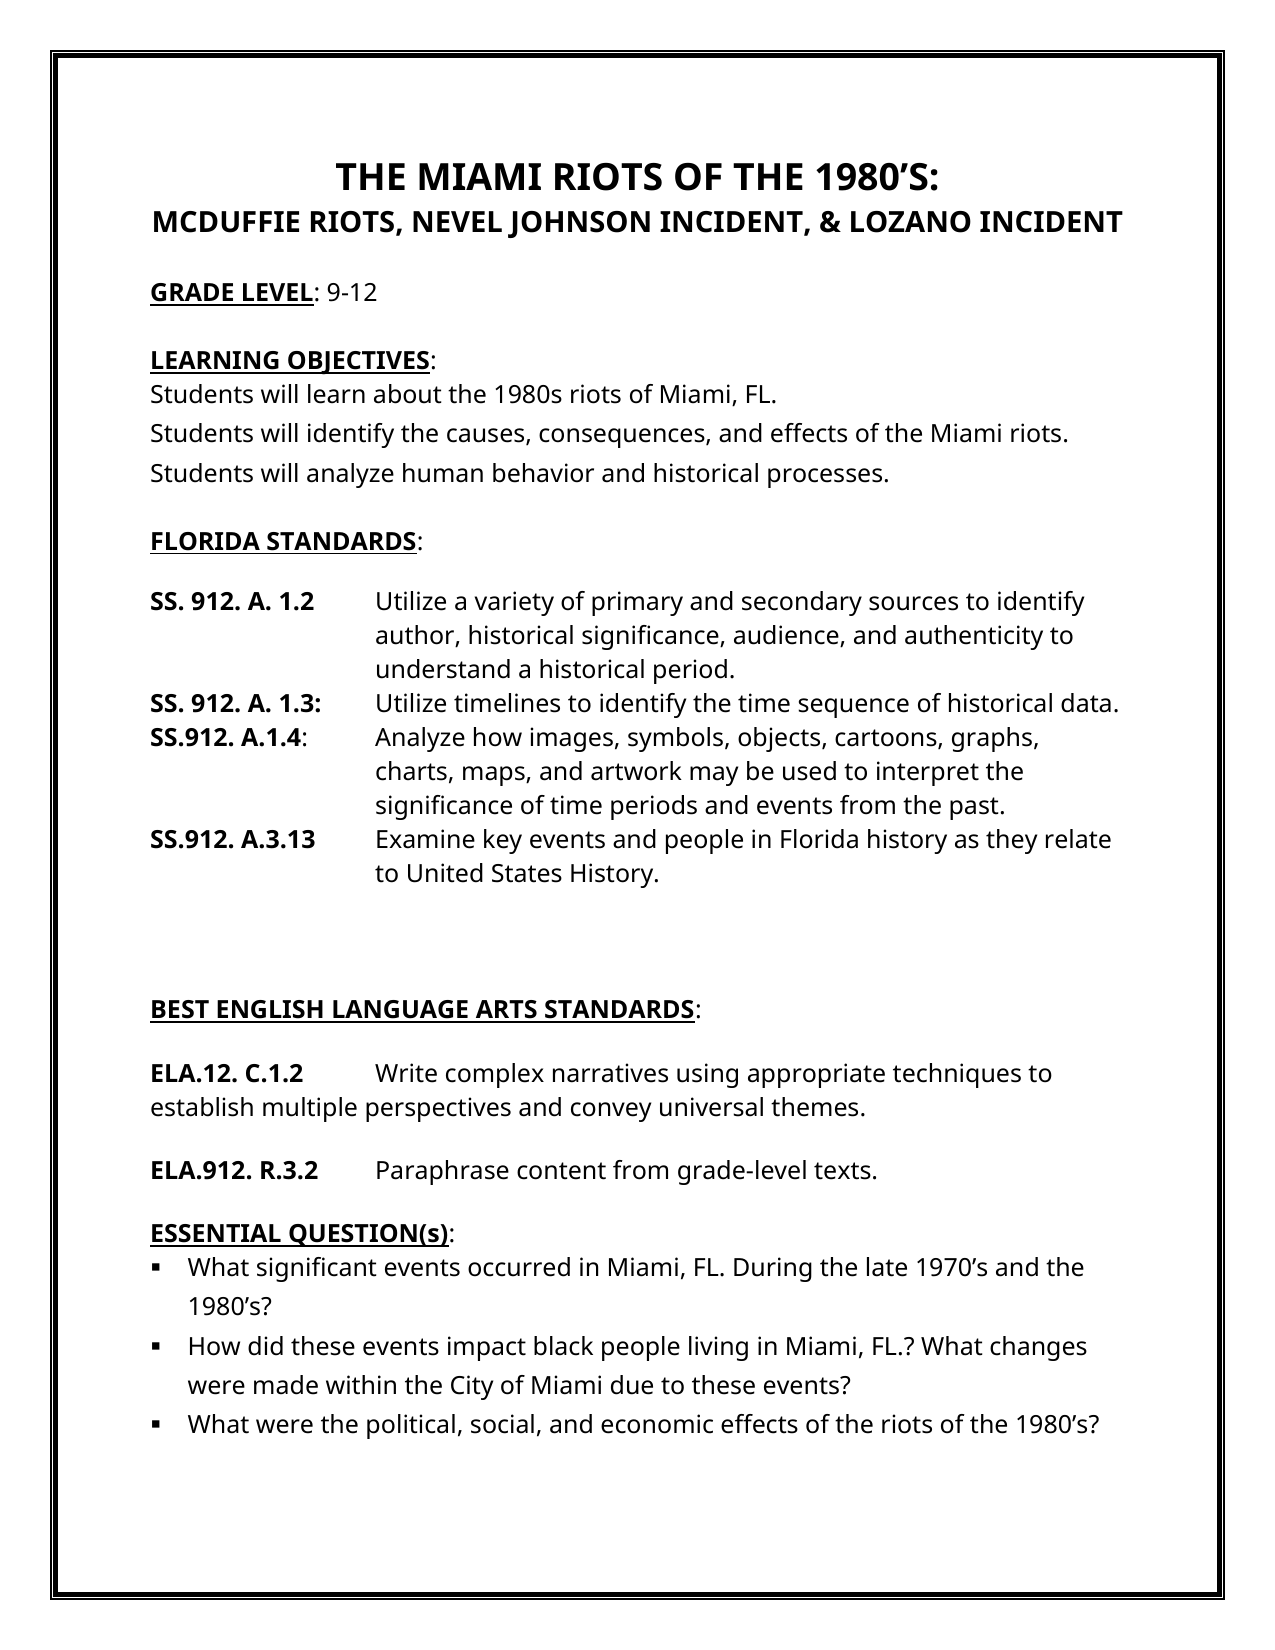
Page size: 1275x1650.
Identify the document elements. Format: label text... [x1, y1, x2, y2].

text ELA.912. R.3.2 Paraphrase content from grade-level texts. [150, 1153, 1125, 1187]
text LEARNING OBJECTIVES: [150, 343, 1125, 377]
text Students will learn about the 1980s riots of Miami, FL. [150, 377, 1125, 411]
text THE MIAMI RIOTS OF THE 1980’S: [150, 150, 1125, 201]
text SS.912. A.1.4: Analyze how images, symbols, objects, cartoons, graphs, charts, maps, and artwork may be used to interpret the significance of time periods and events from the past. [150, 719, 1125, 822]
list What significant events occurred in Miami, FL. During the late 1970’s and the 1980’s? [150, 1250, 1125, 1323]
text ESSENTIAL QUESTION(s): [150, 1216, 1125, 1250]
text SS. 912. A. 1.2 Utilize a variety of primary and secondary sources to identify author, historical significance, audience, and authenticity to understand a historical period. [150, 583, 1125, 686]
text FLORIDA STANDARDS: [150, 524, 1125, 558]
text SS.912. A.3.13 Examine key events and people in Florida history as they relate to United States History. [150, 822, 1125, 890]
text MCDUFFIE RIOTS, NEVEL JOHNSON INCIDENT, & LOZANO INCIDENT [150, 201, 1125, 241]
text Students will identify the causes, consequences, and effects of the Miami riots. [150, 416, 1125, 450]
text GRADE LEVEL: 9-12 [150, 275, 1125, 309]
text Students will analyze human behavior and historical processes. [150, 455, 1125, 489]
list How did these events impact black people living in Miami, FL.? What changes were made within the City of Miami due to these events? [150, 1328, 1125, 1401]
list What were the political, social, and economic effects of the riots of the 1980’s? [150, 1407, 1125, 1441]
text SS. 912. A. 1.3: Utilize timelines to identify the time sequence of historical data. [150, 686, 1125, 719]
text BEST ENGLISH LANGUAGE ARTS STANDARDS: [150, 992, 1125, 1026]
text ELA.12. C.1.2 Write complex narratives using appropriate techniques to establish multiple perspectives and convey universal themes. [150, 1055, 1125, 1123]
